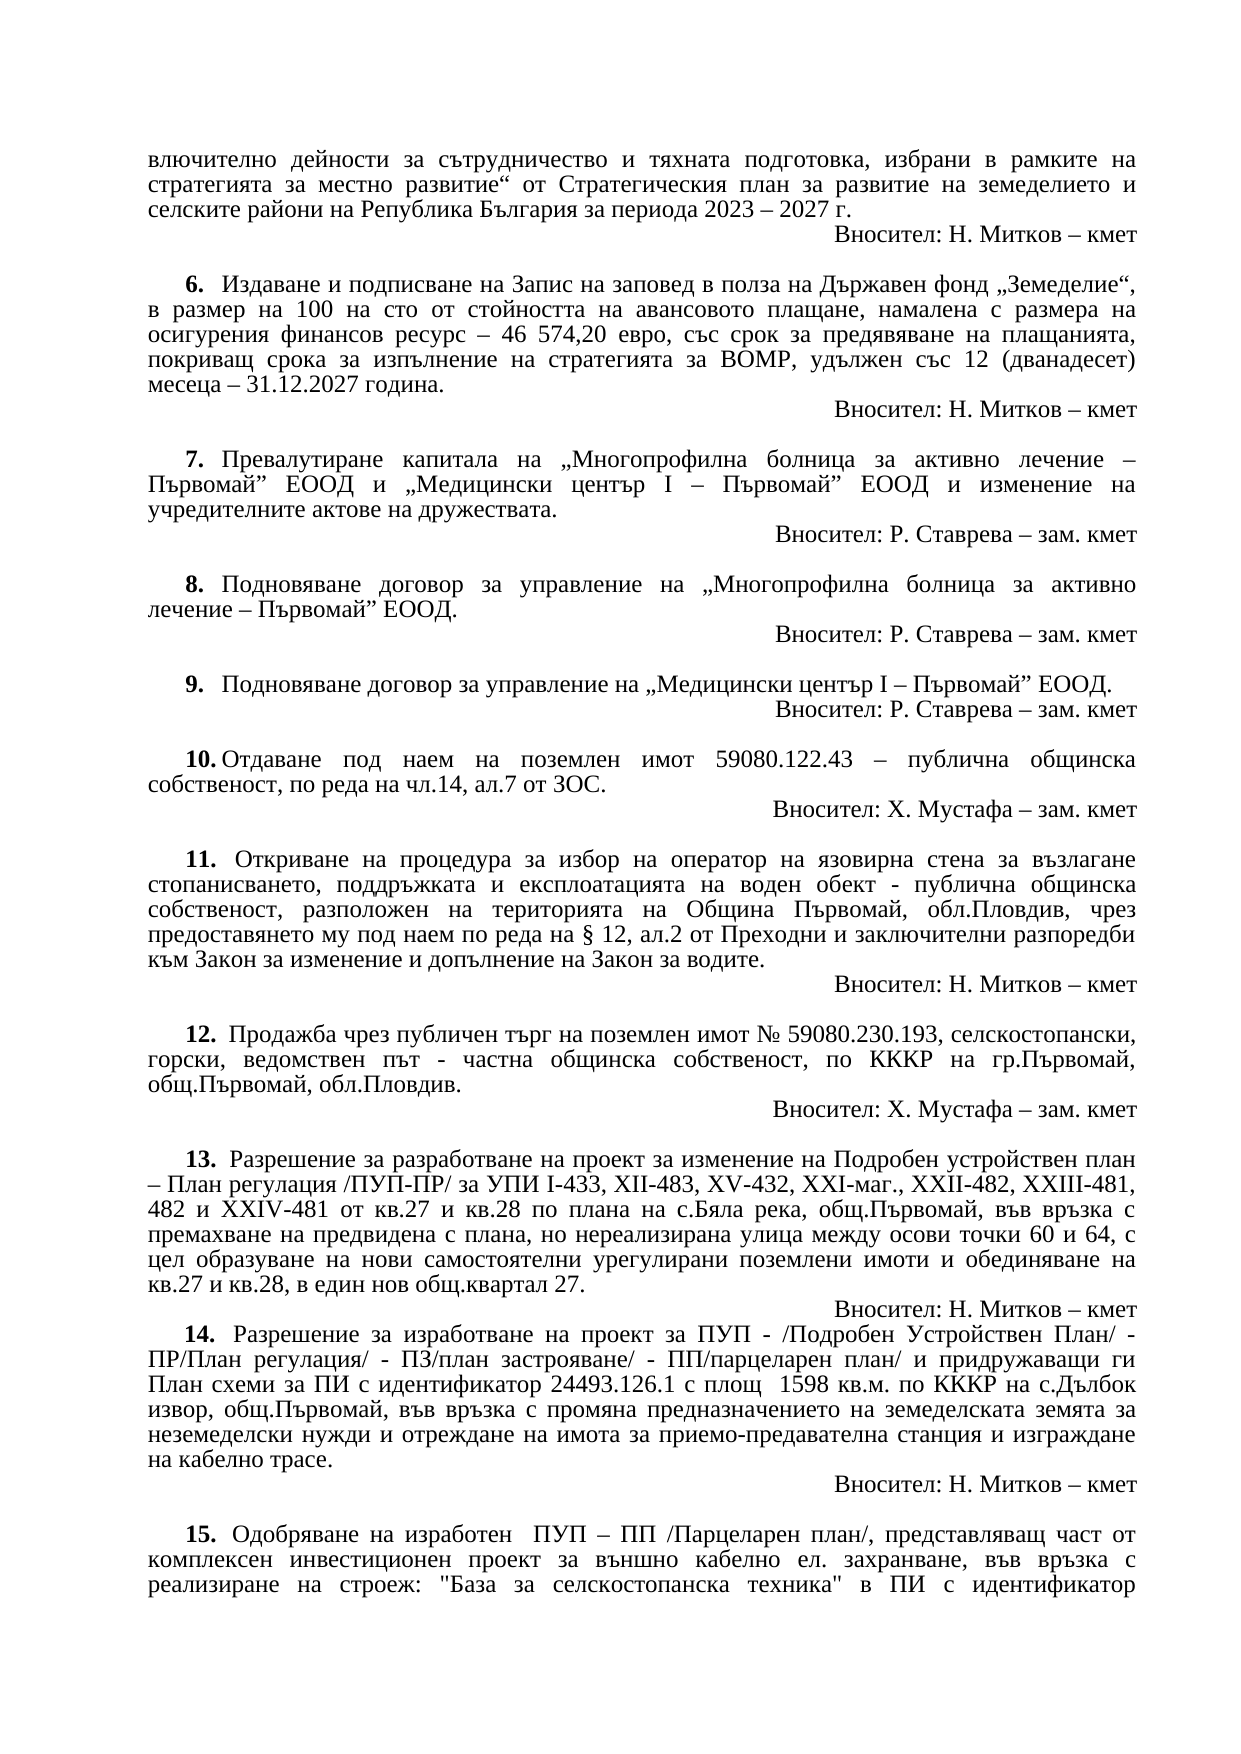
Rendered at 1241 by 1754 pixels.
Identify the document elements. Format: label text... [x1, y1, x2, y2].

text Вносител: Н. Митков – кмет [184, 1473, 1137, 1498]
list Откриване на процедура за избор на оператор на язовирна стена за възлагане стопанисването, поддръжката и експлоатацията на воден обeкт - публична общинска собственост, разположен на територията на Община Първомай, обл.Пловдив, чрез предоставянето му под наем по реда на § 12, ал.2 от Преходни и заключителни разпоредби към Закон за изменение и допълнение на Закон за водите. [148, 848, 1137, 973]
text Вносител: Н. Митков – кмет [185, 223, 1137, 248]
list Превалутиране капитала на „Многопрофилна болница за активно лечение – Първомай” ЕООД и „Медицински център I – Първомай” ЕООД и изменение на учредителните актове на дружествата. [148, 448, 1137, 523]
list Одобряване на изработен ПУП – ПП /Парцеларен план/, представляващ част от комплексен инвестиционен проект за външно кабелно ел. захранване, във връзка с реализиране на строеж: "База за селскостопанска техника" в ПИ с идентификатор [148, 1523, 1137, 1598]
list Разрешение за разработване на проект за изменение на Подробен устройствен план – План регулация /ПУП-ПР/ за УПИ I-433, XII-483, XV-432, XXI-маг., XXII-482, XXIII-481, 482 и XXIV-481 от кв.27 и кв.28 по плана на с.Бяла река, общ.Първомай, във връзка с премахване на предвидена с плана, но нереализирана улица между осови точки 60 и 64, с цел образуване на нови самостоятелни урегулирани поземлени имоти и обединяване на кв.27 и кв.28, в един нов общ.квартал 27. [148, 1148, 1137, 1298]
text Вносител: Н. Митков – кмет [185, 973, 1137, 998]
text Вносител: Р. Ставрева – зам. кмет [185, 523, 1137, 548]
list Разрешение за изработване на проект за ПУП - /Подробен Устройствен План/ - ПР/План регулация/ - ПЗ/план застрояване/ - ПП/парцеларен план/ и придружаващи ги План схеми за ПИ с идентификатор 24493.126.1 с площ 1598 кв.м. по КККР на с.Дълбок извор, общ.Първомай, във връзка с промяна предназначението на земеделската земята за неземеделски нужди и отреждане на имота за приемо-предавателна станция и изграждане на кабелно трасе. [148, 1323, 1137, 1473]
text Вносител: Х. Мустафа – зам. кмет [185, 798, 1137, 823]
text Вносител: Н. Митков – кмет [185, 1298, 1137, 1323]
list Подновяване договор за управление на „Медицински център I – Първомай” ЕООД. [148, 673, 1137, 698]
text Вносител: Х. Мустафа – зам. кмет [185, 1098, 1137, 1123]
text Вносител: Р. Ставрева – зам. кмет [185, 698, 1137, 723]
list Продажба чрез публичен търг на поземлен имот № 59080.230.193, селскостопански, горски, ведомствен път - частна общинска собственост, по КККР на гр.Първомай, общ.Първомай, обл.Пловдив. [148, 1023, 1137, 1098]
list Издаване и подписване на Запис на заповед в полза на Държавен фонд „Земеделие“, в размер на 100 на сто от стойността на авансовото плащане, намалена с размера на осигурения финансов ресурс – 46 574,20 евро, със срок за предявяване на плащанията, покриващ срока за изпълнение на стратегията за ВОМР, удължен със 12 (дванадесет) месеца – 31.12.2027 година. [148, 273, 1137, 398]
list Отдаване под наем на поземлен имот 59080.122.43 – публична общинска собственост, по реда на чл.14, ал.7 от ЗОС. [148, 748, 1137, 798]
list Подновяване договор за управление на „Многопрофилна болница за активно лечение – Първомай” ЕООД. [148, 573, 1137, 623]
text Вносител: Н. Митков – кмет [185, 398, 1137, 423]
list влючително дейности за сътрудничество и тяхната подготовка, избрани в рамките на стратегията за местно развитие“ от Стратегическия план за развитие на земеделието и селските райони на Република България за периода 2023 – 2027 г. [148, 148, 1137, 223]
text Вносител: Р. Ставрева – зам. кмет [185, 623, 1137, 648]
